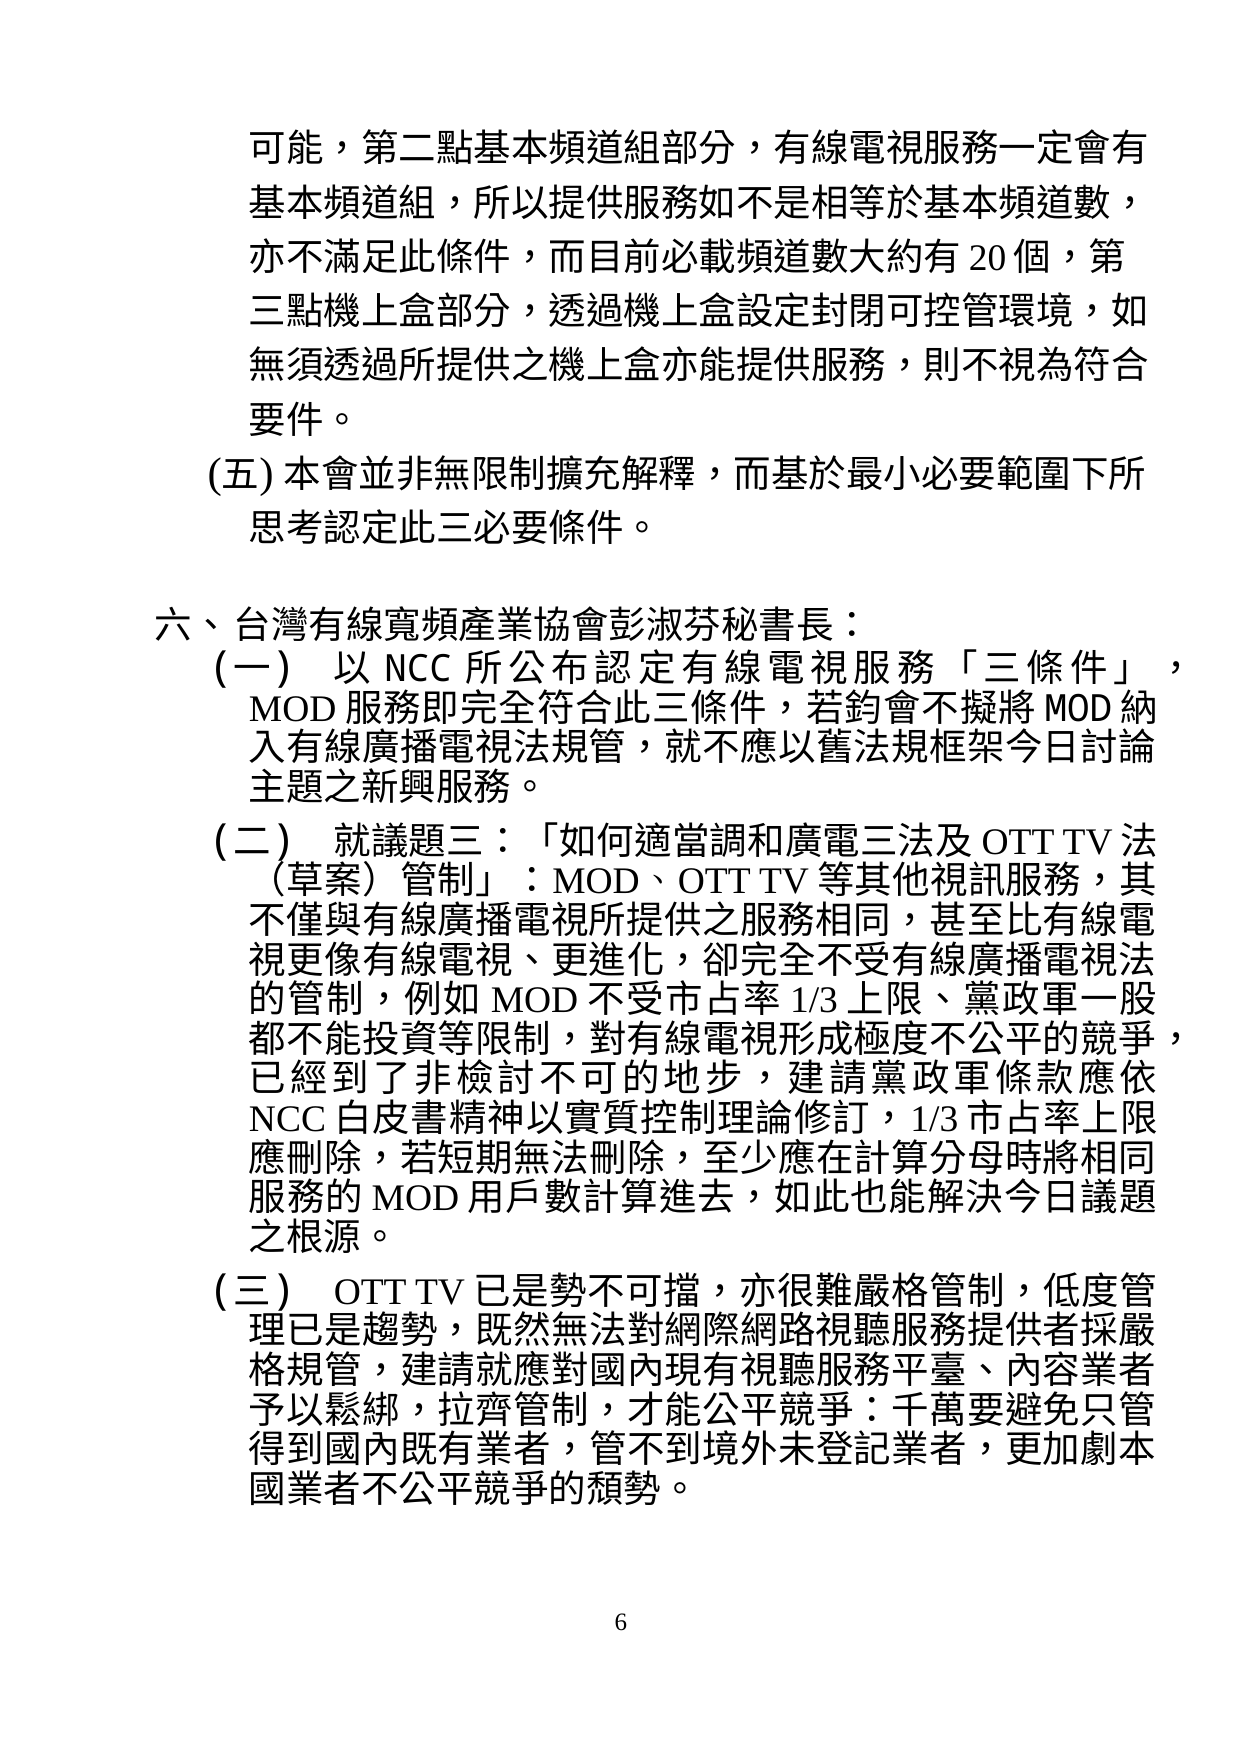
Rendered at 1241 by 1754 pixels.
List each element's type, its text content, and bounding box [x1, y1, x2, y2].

list 有線電視服務由實務面論之，用戶申請服務後，由業者建立線路，提供機上盒，並將機上盒設定至對應頭端，形成封閉可控環境，並提供多種基本頻道組供用戶選擇，最小必要解釋範圍由三點來看，而要三個條件同時成立才算，第一點線路部分，如果為特定線路，而不是任意線路，即符合第一要件，舉例臺北綁定一個SO，新竹綁定另一個SO，但都是同一個MSO，則視為滿足此一條件之特定線路；或者是表面開放，但明顯以價格搭售某一家為50元，而其他為500元亦得視為滿足要件之可能，第二點基本頻道組部分，有線電視服務一定會有基本頻道組，所以提供服務如不是相等於基本頻道數，亦不滿足此條件，而目前必載頻道數大約有20個，第三點機上盒部分，透過機上盒設定封閉可控管環境，如無須透過所提供之機上盒亦能提供服務，則不視為符合要件。 [207, 118, 1158, 444]
list 本會並非無限制擴充解釋，而基於最小必要範圍下所思考認定此三必要條件。 [207, 444, 1158, 552]
list 以NCC所公布認定有線電視服務「三條件」，MOD服務即完全符合此三條件，若鈞會不擬將MOD納入有線廣播電視法規管，就不應以舊法規框架今日討論主題之新興服務。 [207, 650, 1158, 808]
list OTT TV已是勢不可擋，亦很難嚴格管制，低度管理已是趨勢，既然無法對網際網路視聽服務提供者採嚴格規管，建請就應對國內現有視聽服務平臺、內容業者予以鬆綁，拉齊管制，才能公平競爭：千萬要避免只管得到國內既有業者，管不到境外未登記業者，更加劇本國業者不公平競爭的頹勢。 [207, 1273, 1158, 1510]
list 就議題三：「如何適當調和廣電三法及OTT TV法（草案）管制」：MOD、OTT TV等其他視訊服務，其不僅與有線廣播電視所提供之服務相同，甚至比有線電視更像有線電視、更進化，卻完全不受有線廣播電視法的管制，例如MOD不受市占率1/3上限、黨政軍一股都不能投資等限制，對有線電視形成極度不公平的競爭，已經到了非檢討不可的地步，建請黨政軍條款應依NCC白皮書精神以實質控制理論修訂，1/3市占率上限應刪除，若短期無法刪除，至少應在計算分母時將相同服務的MOD用戶數計算進去，如此也能解決今日議題之根源。 [207, 823, 1158, 1258]
list 台灣有線寬頻產業協會彭淑芬秘書長： [154, 595, 1158, 650]
